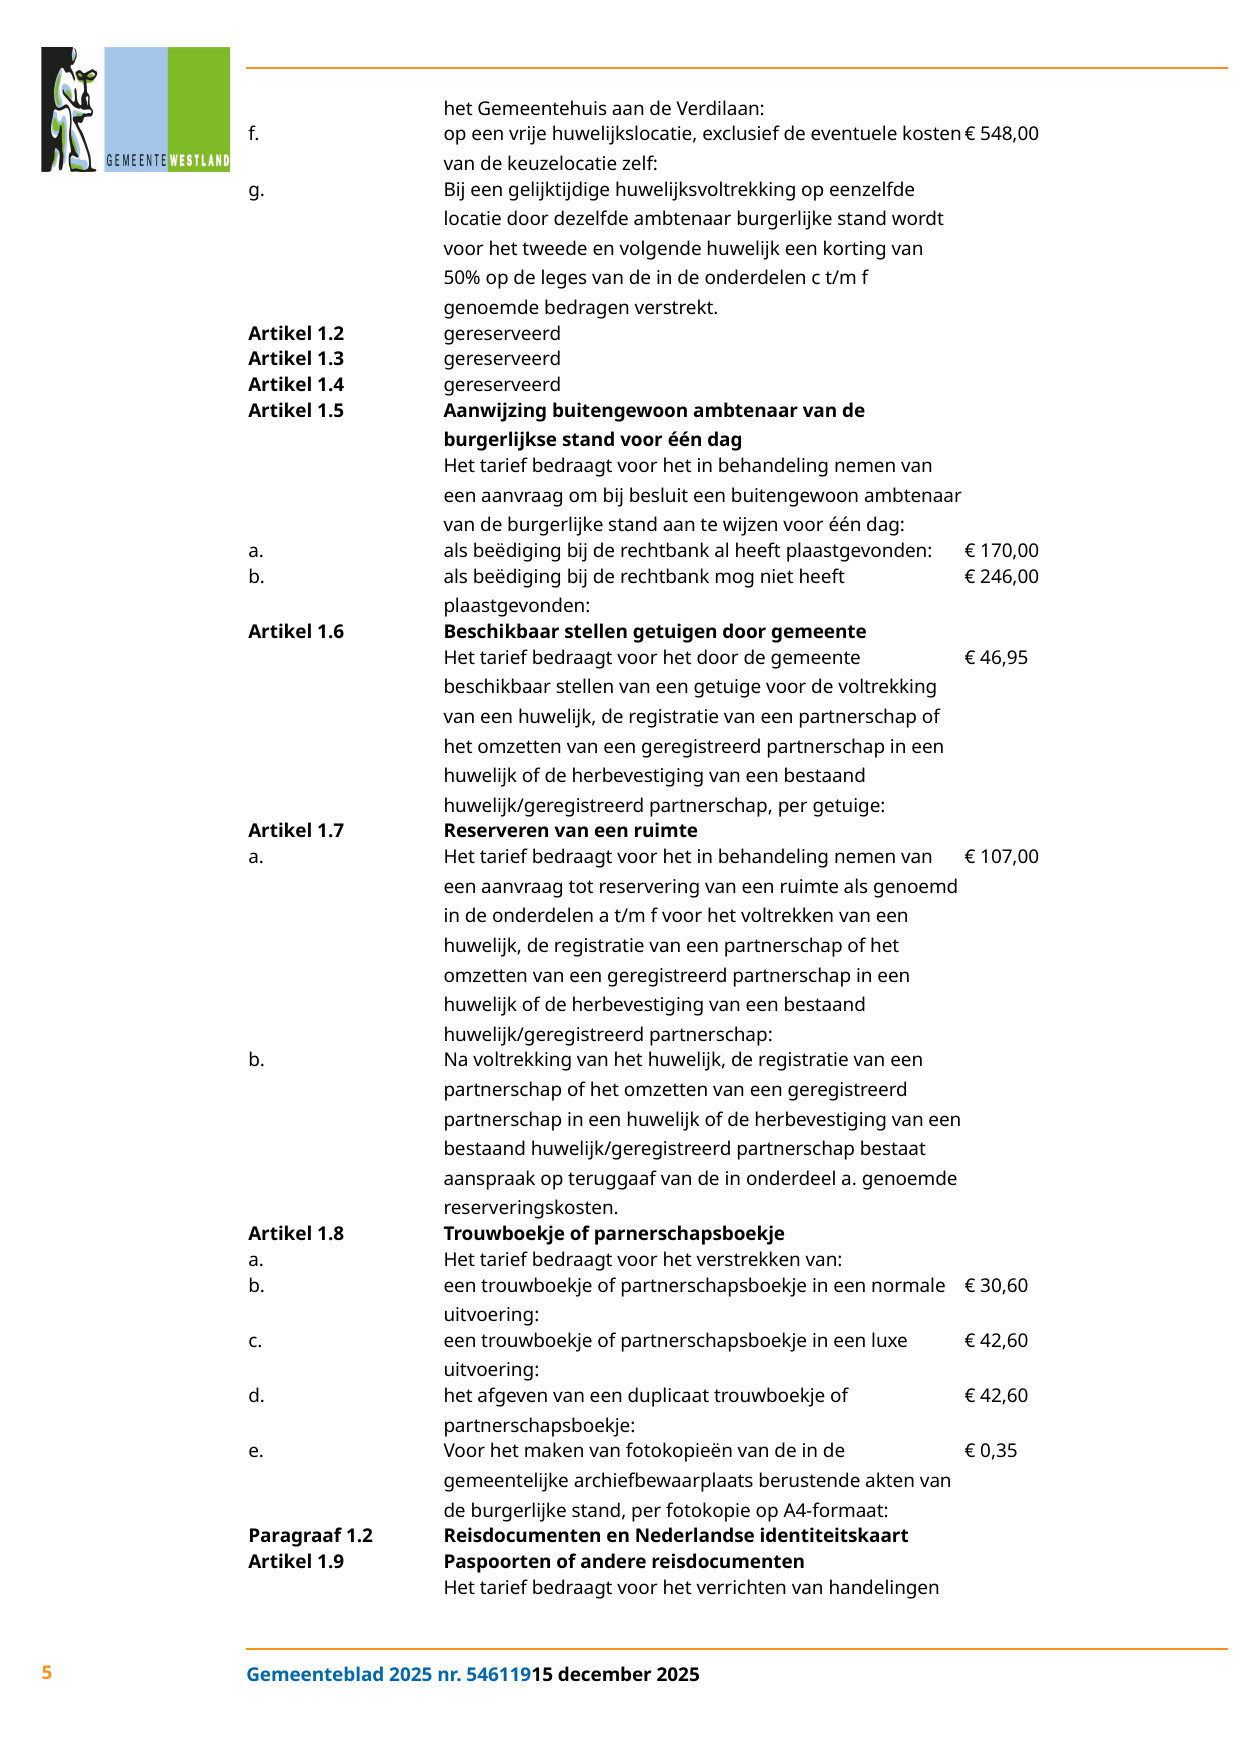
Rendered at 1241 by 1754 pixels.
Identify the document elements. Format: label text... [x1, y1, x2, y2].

table_cell Bij een gelijktijdige huwelijksvoltrekking op eenzelfde locatie door dezelfde ambtenaar burgerlijke stand wordt voor het tweede en volgende huwelijk een korting van 50% op de leges van de in de onderdelen c t/m f genoemde bedragen verstrekt. [443, 176, 964, 320]
table_cell c. [248, 1327, 443, 1382]
table_cell Artikel 1.7 [248, 818, 443, 843]
table_cell [964, 176, 1152, 320]
table_cell Het tarief bedraagt voor het verstrekken van: [443, 1246, 964, 1272]
table_cell als beëdiging bij de rechtbank mog niet heeft plaastgevonden: [443, 563, 964, 618]
table_cell d. [248, 1383, 443, 1438]
table_cell [248, 453, 443, 537]
table_cell € 30,60 [964, 1272, 1152, 1327]
table_cell b. [248, 1047, 443, 1220]
table_cell Artikel 1.9 [248, 1548, 443, 1574]
table_cell € 0,35 [964, 1438, 1152, 1523]
table_cell Aanwijzing buitengewoon ambtenaar van de burgerlijkse stand voor één dag [443, 397, 964, 452]
table_cell Na voltrekking van het huwelijk, de registratie van een partnerschap of het omzetten van een geregistreerd partnerschap in een huwelijk of de herbevestiging van een bestaand huwelijk/geregistreerd partnerschap bestaat aanspraak op teruggaaf van de in onderdeel a. genoemde reserveringskosten. [443, 1047, 964, 1220]
table_cell [964, 1523, 1152, 1548]
table_cell € 548,00 [964, 121, 1152, 176]
table_cell [964, 618, 1152, 644]
table_cell f. [248, 121, 443, 176]
table_cell € 46,95 [964, 644, 1152, 818]
table_cell Het tarief bedraagt voor het in behandeling nemen van een aanvraag tot reservering van een ruimte als genoemd in de onderdelen a t/m f voor het voltrekken van een huwelijk, de registratie van een partnerschap of het omzetten van een geregistreerd partnerschap in een huwelijk of de herbevestiging van een bestaand huwelijk/geregistreerd partnerschap: [443, 844, 964, 1047]
table_cell [248, 644, 443, 818]
table_cell [964, 95, 1152, 121]
table_cell het Gemeentehuis aan de Verdilaan: [443, 95, 964, 121]
table_cell a. [248, 1246, 443, 1272]
table_cell Paragraaf 1.2 [248, 1523, 443, 1548]
table_cell Voor het maken van fotokopieën van de in de gemeentelijke archiefbewaarplaats berustende akten van de burgerlijke stand, per fotokopie op A4-formaat: [443, 1438, 964, 1523]
table_cell gereserveerd [443, 320, 964, 346]
table_cell Artikel 1.3 [248, 346, 443, 371]
table_cell Het tarief bedraagt voor het in behandeling nemen van een aanvraag om bij besluit een buitengewoon ambtenaar van de burgerlijke stand aan te wijzen voor één dag: [443, 453, 964, 537]
table_cell [964, 1574, 1152, 1600]
table_cell Artikel 1.4 [248, 371, 443, 397]
table_cell Het tarief bedraagt voor het verrichten van handelingen [443, 1574, 964, 1600]
table_cell [964, 453, 1152, 537]
table_cell Artikel 1.5 [248, 397, 443, 452]
table_cell het afgeven van een duplicaat trouwboekje of partnerschapsboekje: [443, 1383, 964, 1438]
table_cell € 42,60 [964, 1327, 1152, 1382]
table_cell € 107,00 [964, 844, 1152, 1047]
table_cell als beëdiging bij de rechtbank al heeft plaastgevonden: [443, 537, 964, 563]
table_cell e. [248, 1438, 443, 1523]
table_cell [248, 1574, 443, 1600]
table_cell [964, 346, 1152, 371]
table_cell Artikel 1.6 [248, 618, 443, 644]
table_cell [248, 95, 443, 121]
picture [41, 47, 231, 172]
table_cell Artikel 1.2 [248, 320, 443, 346]
table_cell Paspoorten of andere reisdocumenten [443, 1548, 964, 1574]
table_cell € 170,00 [964, 537, 1152, 563]
table_cell een trouwboekje of partnerschapsboekje in een luxe uitvoering: [443, 1327, 964, 1382]
table_cell [964, 1220, 1152, 1246]
table_cell Het tarief bedraagt voor het door de gemeente beschikbaar stellen van een getuige voor de voltrekking van een huwelijk, de registratie van een partnerschap of het omzetten van een geregistreerd partnerschap in een huwelijk of de herbevestiging van een bestaand huwelijk/geregistreerd partnerschap, per getuige: [443, 644, 964, 818]
table_cell b. [248, 1272, 443, 1327]
table_cell [964, 1548, 1152, 1574]
table_cell Reisdocumenten en Nederlandse identiteitskaart [443, 1523, 964, 1548]
table_cell € 246,00 [964, 563, 1152, 618]
table_cell Artikel 1.8 [248, 1220, 443, 1246]
table_cell Beschikbaar stellen getuigen door gemeente [443, 618, 964, 644]
table_cell [964, 320, 1152, 346]
table_cell [964, 1246, 1152, 1272]
table_cell a. [248, 537, 443, 563]
table_cell b. [248, 563, 443, 618]
table_cell g. [248, 176, 443, 320]
table_cell € 42,60 [964, 1383, 1152, 1438]
table_cell gereserveerd [443, 371, 964, 397]
table_cell [964, 818, 1152, 843]
table_cell a. [248, 844, 443, 1047]
table_cell Reserveren van een ruimte [443, 818, 964, 843]
table_cell [964, 397, 1152, 452]
table_cell gereserveerd [443, 346, 964, 371]
table_cell een trouwboekje of partnerschapsboekje in een normale uitvoering: [443, 1272, 964, 1327]
table_cell op een vrije huwelijkslocatie, exclusief de eventuele kosten van de keuzelocatie zelf: [443, 121, 964, 176]
table_cell [964, 1047, 1152, 1220]
table_cell Trouwboekje of parnerschapsboekje [443, 1220, 964, 1246]
table_cell [964, 371, 1152, 397]
